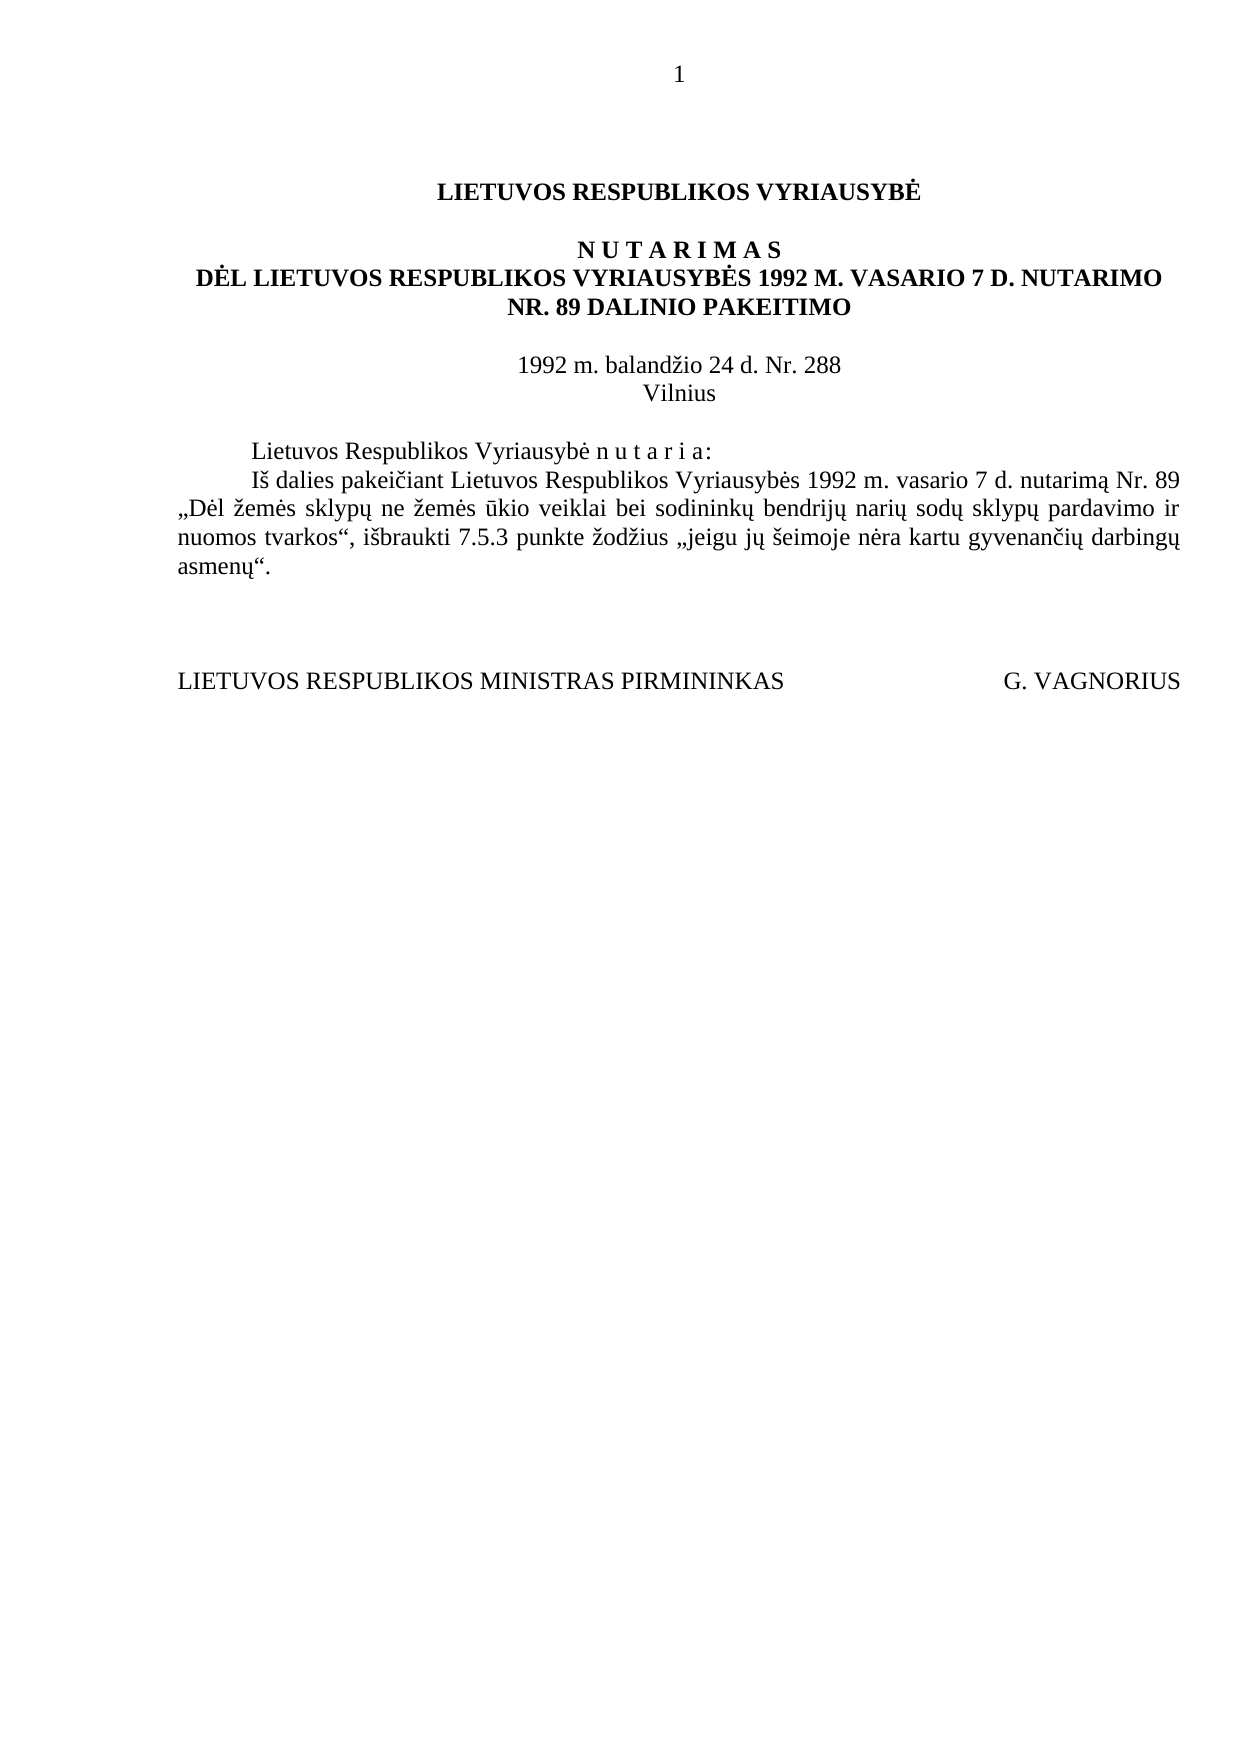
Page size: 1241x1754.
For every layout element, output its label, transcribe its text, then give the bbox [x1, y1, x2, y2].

text 1992 m. balandžio 24 d. Nr. 288 [177, 350, 1181, 378]
text Lietuvos Respublikos Vyriausybė nutaria: [177, 436, 1181, 465]
text LIETUVOS RESPUBLIKOS VYRIAUSYBĖ [177, 177, 1181, 206]
text DĖL LIETUVOS RESPUBLIKOS VYRIAUSYBĖS 1992 M. VASARIO 7 D. NUTARIMO NR. 89 DALINIO PAKEITIMO [177, 263, 1181, 321]
text Iš dalies pakeičiant Lietuvos Respublikos Vyriausybės 1992 m. vasario 7 d. nutarimą Nr. 89 „Dėl žemės sklypų ne žemės ūkio veiklai bei sodininkų bendrijų narių sodų sklypų pardavimo ir nuomos tvarkos“, išbraukti 7.5.3 punkte žodžius „jeigu jų šeimoje nėra kartu gyvenančių darbingų asmenų“. [177, 465, 1181, 580]
text Vilnius [177, 378, 1181, 407]
text LIETUVOS RESPUBLIKOS MINISTRAS PIRMININKAS G. VAGNORIUS [177, 666, 1181, 695]
text N U T A R I M A S [177, 235, 1181, 263]
